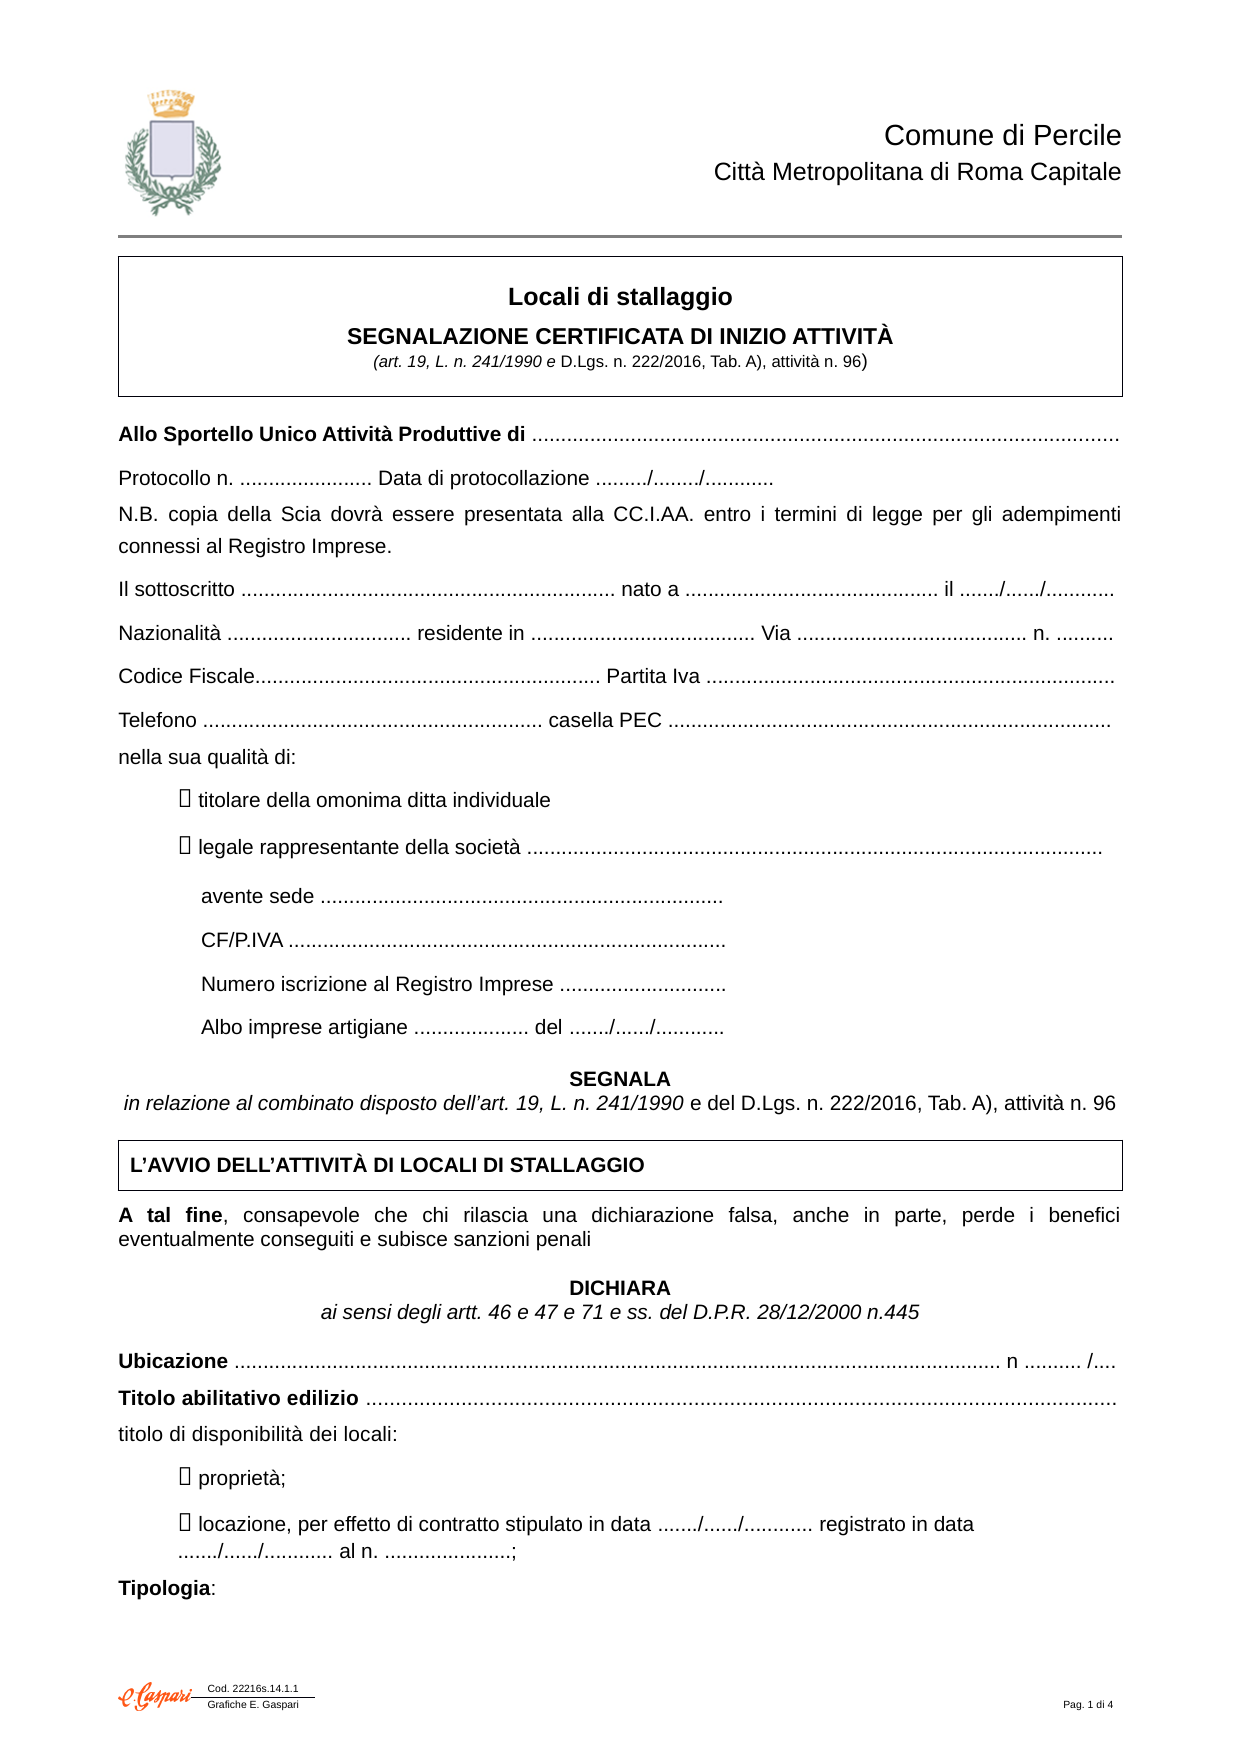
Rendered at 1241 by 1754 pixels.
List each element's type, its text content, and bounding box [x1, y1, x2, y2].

text A tal fine, consapevole che chi rilascia una dichiarazione falsa, anche in parte, perde i benefici eventualmente conseguiti e subisce sanzioni penali [118, 1203, 1122, 1251]
text Protocollo n. ....................... Data di protocollazione ........./......../............ [118, 466, 1122, 490]
text Codice Fiscale............................................................ Partita Iva ....................................................................... [118, 664, 1122, 688]
text Titolo abilitativo edilizio .............................................................................................................................. [118, 1385, 1122, 1409]
text ai sensi degli artt. 46 e 47 e 71 e ss. del D.P.R. 28/12/2000 n.445 [118, 1300, 1122, 1324]
text SEGNALA [118, 1067, 1122, 1091]
text Allo Sportello Unico Attività Produttive di [118, 422, 1122, 446]
text Il sottoscritto ................................................................. nato a ............................................ il ......./....../............ [118, 577, 1122, 601]
text titolo di disponibilità dei locali: [118, 1422, 1122, 1446]
text CF/P.IVA ............................................................................ [201, 928, 1122, 952]
text Ubicazione ..................................................................................................................................... n .......... /.... [118, 1349, 1122, 1373]
text Tipologia: [118, 1575, 1128, 1599]
text N.B. copia della Scia dovrà essere presentata alla CC.I.AA. entro i termini di legge per gli adempimenti connessi al Registro Imprese. [118, 502, 1122, 557]
text  proprietà; [177, 1458, 1122, 1492]
picture [122, 185, 224, 219]
text Telefono ........................................................... casella PEC ............................................................................. [118, 708, 1122, 732]
text  legale rappresentante della società .................................................................................................... [177, 827, 1122, 862]
picture [118, 1682, 192, 1711]
text Comune di Percile [118, 118, 1122, 152]
text avente sede ...................................................................... [201, 884, 1122, 908]
text Città Metropolitana di Roma Capitale [118, 157, 1122, 185]
text  titolare della omonima ditta individuale [177, 781, 1122, 815]
picture [122, 87, 224, 118]
table_header Locali di stallaggio SEGNALAZIONE CERTIFICATA DI INIZIO ATTIVITÀ (art. 19, L. n. 241/1990 e D.Lgs. n. 222/2016, Tab. A), attività n. 96) [119, 257, 1122, 396]
text nella sua qualità di: [118, 744, 1122, 768]
text DICHIARA [118, 1276, 1122, 1300]
text Numero iscrizione al Registro Imprese ............................. [201, 972, 1122, 996]
text Albo imprese artigiane .................... del ......./....../............ [201, 1015, 1122, 1039]
picture [122, 152, 224, 157]
text in relazione al combinato disposto dell’art. 19, L. n. 241/1990 e del D.Lgs. n. 222/2016, Tab. A), attività n. 96 [118, 1091, 1122, 1114]
text Nazionalità ................................ residente in ....................................... Via ........................................ n. .......... [118, 621, 1122, 645]
text  locazione, per effetto di contratto stipulato in data ......./....../............ registrato in data ......./....../............ al n. ......................; [177, 1505, 1122, 1563]
table_header L’AVVIO DELL’ATTIVITÀ DI LOCALI DI STALLAGGIO [119, 1141, 1122, 1189]
